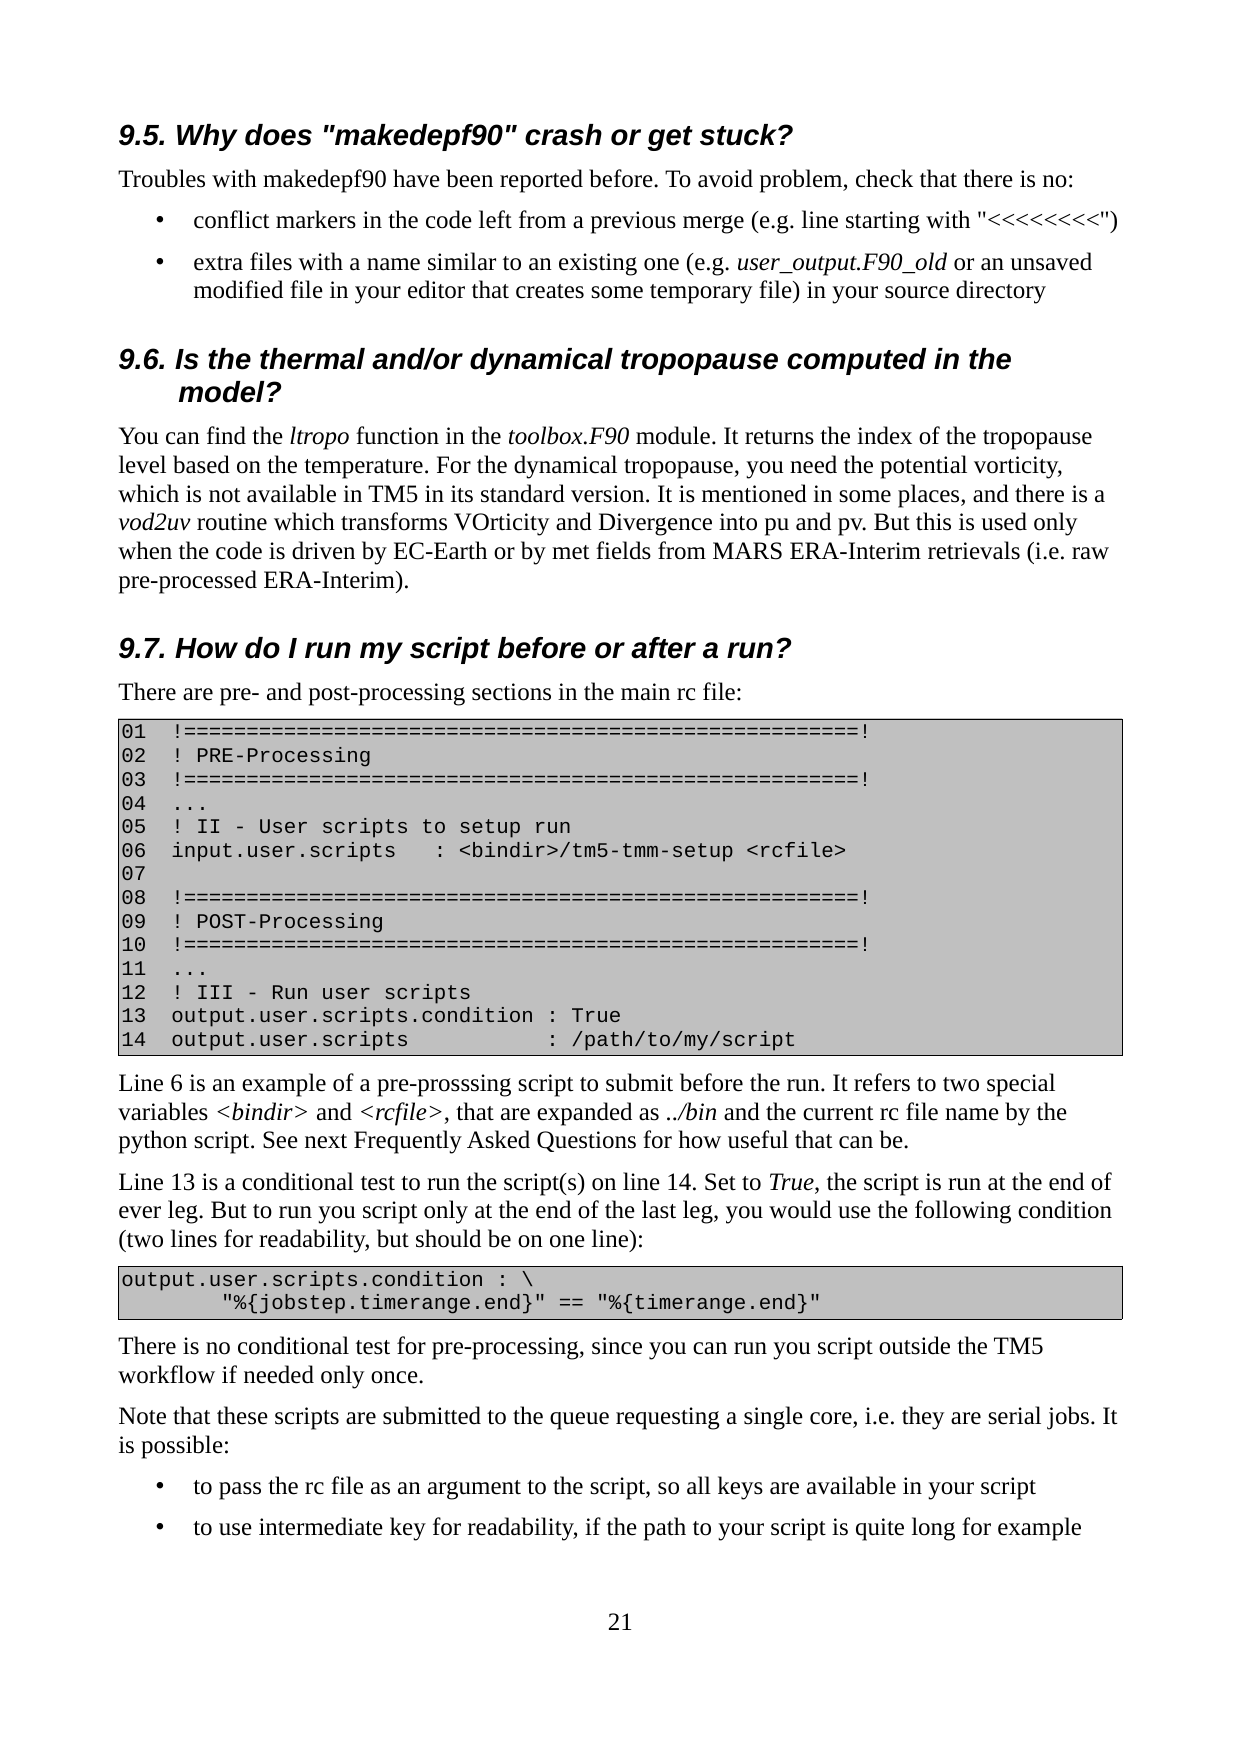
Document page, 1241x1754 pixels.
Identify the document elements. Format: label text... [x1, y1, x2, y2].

text You can find the ltropo function in the toolbox.F90 module. It returns the index of the tropopause level based on the temperature. For the dynamical tropopause, you need the potential vorticity, which is not available in TM5 in its standard version. It is mentioned in some places, and there is a vod2uv routine which transforms VOrticity and Divergence into pu and pv. But this is used only when the code is driven by EC-Earth or by met fields from MARS ERA-Interim retrievals (i.e. raw pre-processed ERA-Interim). [118, 421, 1122, 594]
text There are pre- and post-processing sections in the main rc file: [118, 677, 1122, 706]
text 14 output.user.scripts : /path/to/my/script [119, 1026, 1122, 1055]
text 09 ! POST-Processing [119, 908, 1122, 931]
subtitle Is the thermal and/or dynamical tropopause computed in the model? [118, 342, 1122, 409]
list conflict markers in the code left from a previous merge (e.g. line starting with "<<<<<<<<") [156, 205, 1122, 234]
text 01 !======================================================! [119, 720, 1122, 742]
list extra files with a name similar to an existing one (e.g. user_output.F90_old or an unsaved modified file in your editor that creates some temporary file) in your source directory [156, 247, 1122, 304]
list to use intermediate key for readability, if the path to your script is quite long for example [156, 1512, 1122, 1541]
text Line 13 is a conditional test to run the script(s) on line 14. Set to True, the script is run at the end of ever leg. But to run you script only at the end of the last leg, you would use the following condition (two lines for readability, but should be on one line): [118, 1167, 1122, 1253]
text Note that these scripts are submitted to the queue requesting a single core, i.e. they are serial jobs. It is possible: [118, 1401, 1122, 1459]
subtitle How do I run my script before or after a run? [118, 631, 1122, 665]
text output.user.scripts.condition : \ [119, 1267, 1122, 1289]
subtitle Why does "makedepf90" crash or get stuck? [118, 118, 1122, 152]
text 12 ! III - Run user scripts [119, 979, 1122, 1002]
text 13 output.user.scripts.condition : True [119, 1002, 1122, 1026]
text There is no conditional test for pre-processing, since you can run you script outside the TM5 workflow if needed only once. [118, 1331, 1122, 1389]
text 07 [119, 860, 1122, 884]
text 10 !======================================================! [119, 931, 1122, 955]
text "%{jobstep.timerange.end}" == "%{timerange.end}" [119, 1289, 1122, 1319]
text Line 6 is an example of a pre-prosssing script to submit before the run. It refers to two special variables <bindir> and <rcfile>, that are expanded as ../bin and the current rc file name by the python script. See next Frequently Asked Questions for how useful that can be. [118, 1068, 1122, 1154]
list to pass the rc file as an argument to the script, so all keys are available in your script [156, 1471, 1122, 1500]
text 08 !======================================================! [119, 884, 1122, 908]
text 06 input.user.scripts : <bindir>/tm5-tmm-setup <rcfile> [119, 837, 1122, 860]
text 05 ! II - User scripts to setup run [119, 813, 1122, 837]
text Troubles with makedepf90 have been reported before. To avoid problem, check that there is no: [118, 164, 1122, 193]
text 11 ... [119, 955, 1122, 979]
text 03 !======================================================! [119, 766, 1122, 789]
text 02 ! PRE-Processing [119, 742, 1122, 766]
text 04 ... [119, 789, 1122, 813]
